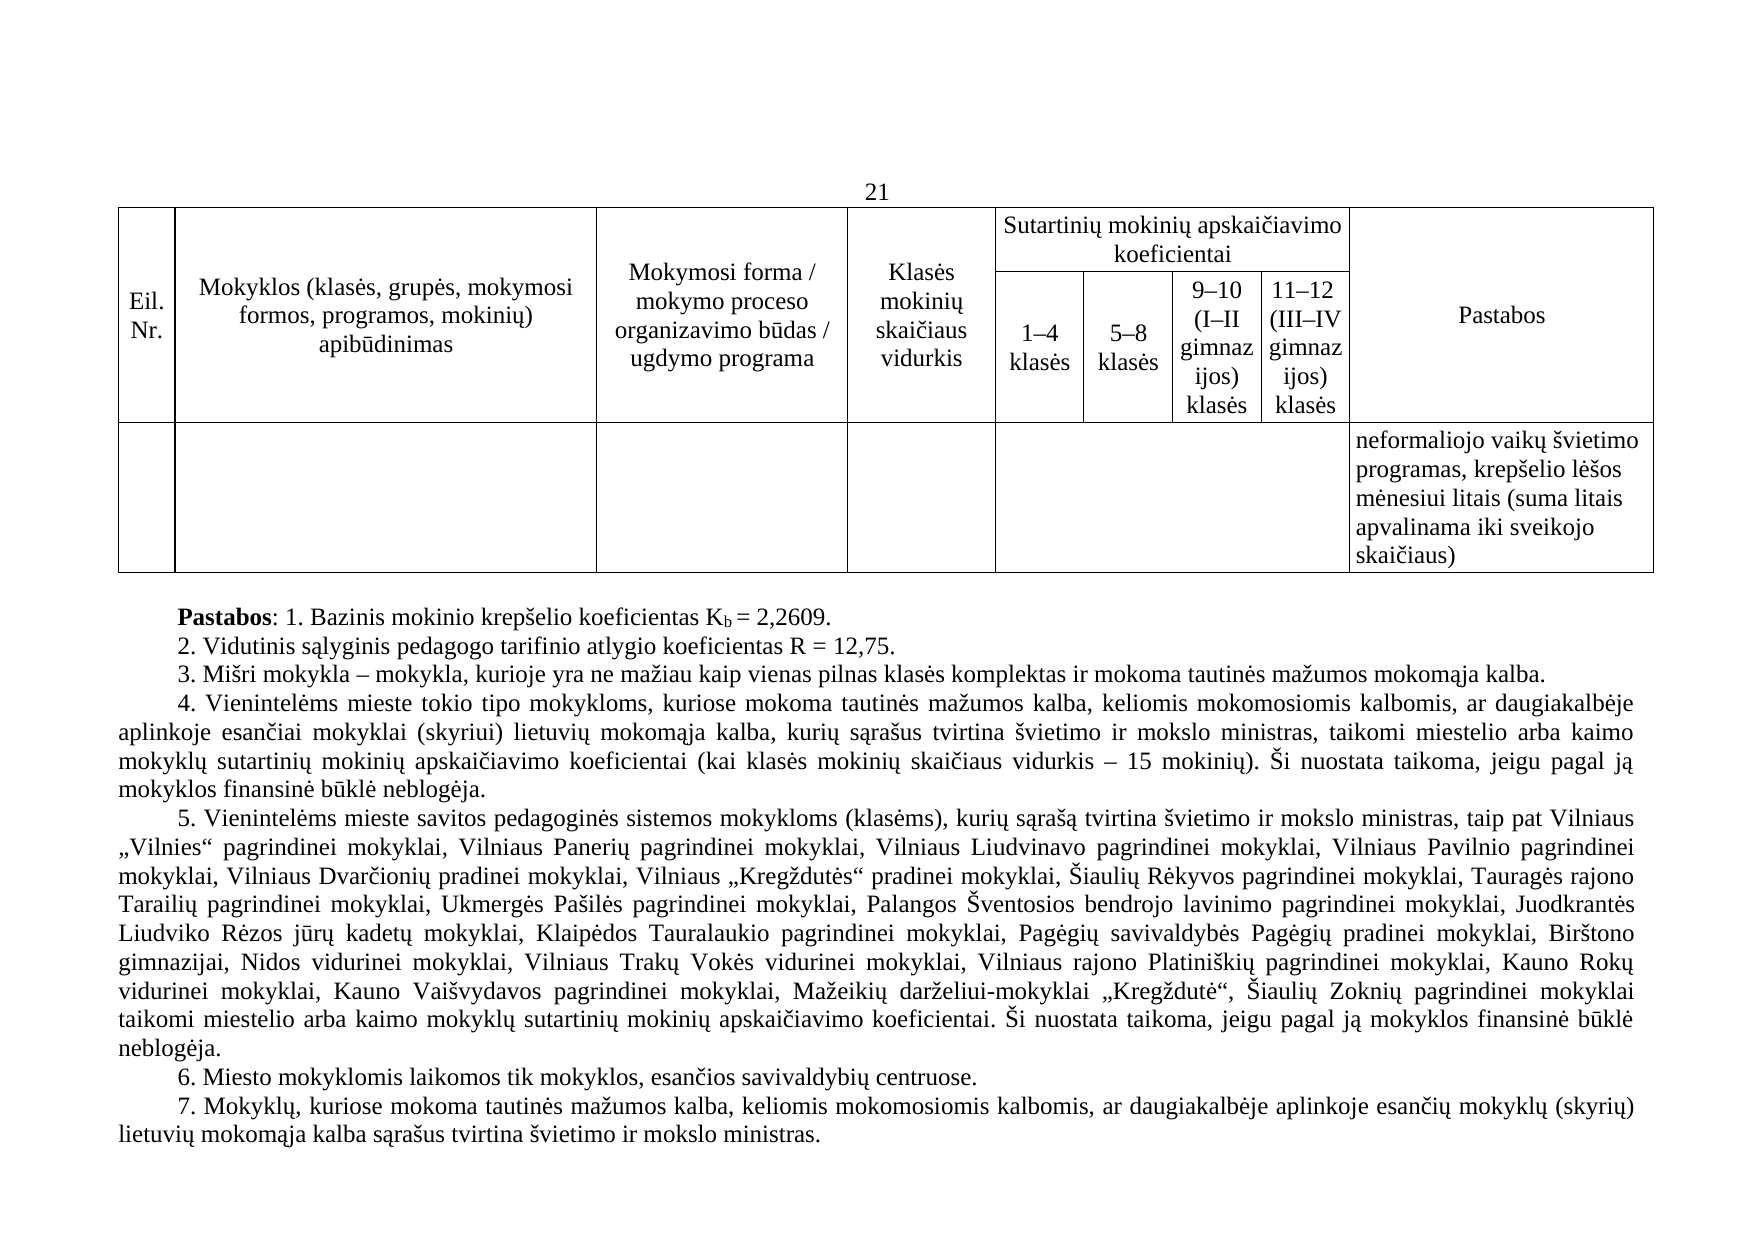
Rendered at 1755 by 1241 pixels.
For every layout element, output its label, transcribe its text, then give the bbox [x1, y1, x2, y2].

table_cell [176, 423, 596, 572]
table_cell [996, 423, 1349, 572]
text 6. Miesto mokyklomis laikomos tik mokyklos, esančios savivaldybių centruose. [118, 1062, 1636, 1091]
table_header Mokymosi forma / mokymo proceso organizavimo būdas / ugdymo programa [597, 208, 847, 422]
text 3. Mišri mokykla – mokykla, kurioje yra ne mažiau kaip vienas pilnas klasės komplektas ir mokoma tautinės mažumos mokomąja kalba. [118, 659, 1636, 688]
table_cell 9–10 (I–II gimnazijos) klasės [1173, 272, 1261, 422]
table_header Mokyklos (klasės, grupės, mokymosi formos, programos, mokinių) apibūdinimas [176, 208, 596, 422]
table_cell 5–8 klasės [1084, 272, 1172, 422]
table_header Eil. Nr. [119, 208, 174, 422]
table_cell 11–12 (III–IV gimnazijos) klasės [1262, 272, 1349, 422]
table_cell [597, 423, 847, 572]
table_cell [119, 423, 174, 572]
table_header Klasės mokinių skaičiaus vidurkis [848, 208, 995, 422]
text Pastabos: 1. Bazinis mokinio krepšelio koeficientas Kb = 2,2609. [118, 602, 1636, 631]
text 7. Mokyklų, kuriose mokoma tautinės mažumos kalba, keliomis mokomosiomis kalbomis, ar daugiakalbėje aplinkoje esančių mokyklų (skyrių) lietuvių mokomąja kalba sąrašus tvirtina švietimo ir mokslo ministras. [118, 1091, 1636, 1148]
text 2. Vidutinis sąlyginis pedagogo tarifinio atlygio koeficientas R = 12,75. [118, 631, 1636, 659]
table_cell 1–4 klasės [996, 272, 1083, 422]
text 5. Vienintelėms mieste savitos pedagoginės sistemos mokykloms (klasėms), kurių sąrašą tvirtina švietimo ir mokslo ministras, taip pat Vilniaus „Vilnies“ pagrindinei mokyklai, Vilniaus Panerių pagrindinei mokyklai, Vilniaus Liudvinavo pagrindinei mokyklai, Vilniaus Pavilnio pagrindinei mokyklai, Vilniaus Dvarčionių pradinei mokyklai, Vilniaus „Kregždutės“ pradinei mokyklai, Šiaulių Rėkyvos pagrindinei mokyklai, Tauragės rajono Tarailių pagrindinei mokyklai, Ukmergės Pašilės pagrindinei mokyklai, Palangos Šventosios bendrojo lavinimo pagrindinei mokyklai, Juodkrantės Liudviko Rėzos jūrų kadetų mokyklai, Klaipėdos Tauralaukio pagrindinei mokyklai, Pagėgių savivaldybės Pagėgių pradinei mokyklai, Birštono gimnazijai, Nidos vidurinei mokyklai, Vilniaus Trakų Vokės vidurinei mokyklai, Vilniaus rajono Platiniškių pagrindinei mokyklai, Kauno Rokų vidurinei mokyklai, Kauno Vaišvydavos pagrindinei mokyklai, Mažeikių darželiui-mokyklai „Kregždutė“, Šiaulių Zoknių pagrindinei mokyklai taikomi miestelio arba kaimo mokyklų sutartinių mokinių apskaičiavimo koeficientai. Ši nuostata taikoma, jeigu pagal ją mokyklos finansinė būklė neblogėja. [118, 803, 1636, 1062]
text 4. Vienintelėms mieste tokio tipo mokykloms, kuriose mokoma tautinės mažumos kalba, keliomis mokomosiomis kalbomis, ar daugiakalbėje aplinkoje esančiai mokyklai (skyriui) lietuvių mokomąja kalba, kurių sąrašus tvirtina švietimo ir mokslo ministras, taikomi miestelio arba kaimo mokyklų sutartinių mokinių apskaičiavimo koeficientai (kai klasės mokinių skaičiaus vidurkis – 15 mokinių). Ši nuostata taikoma, jeigu pagal ją mokyklos finansinė būklė neblogėja. [118, 688, 1636, 803]
table_cell [848, 423, 995, 572]
table_header Pastabos [1350, 208, 1653, 422]
table_header Sutartinių mokinių apskaičiavimo koeficientai [996, 208, 1349, 271]
table_cell neformaliojo vaikų švietimo programas, krepšelio lėšos mėnesiui litais (suma litais apvalinama iki sveikojo skaičiaus) [1350, 423, 1653, 572]
